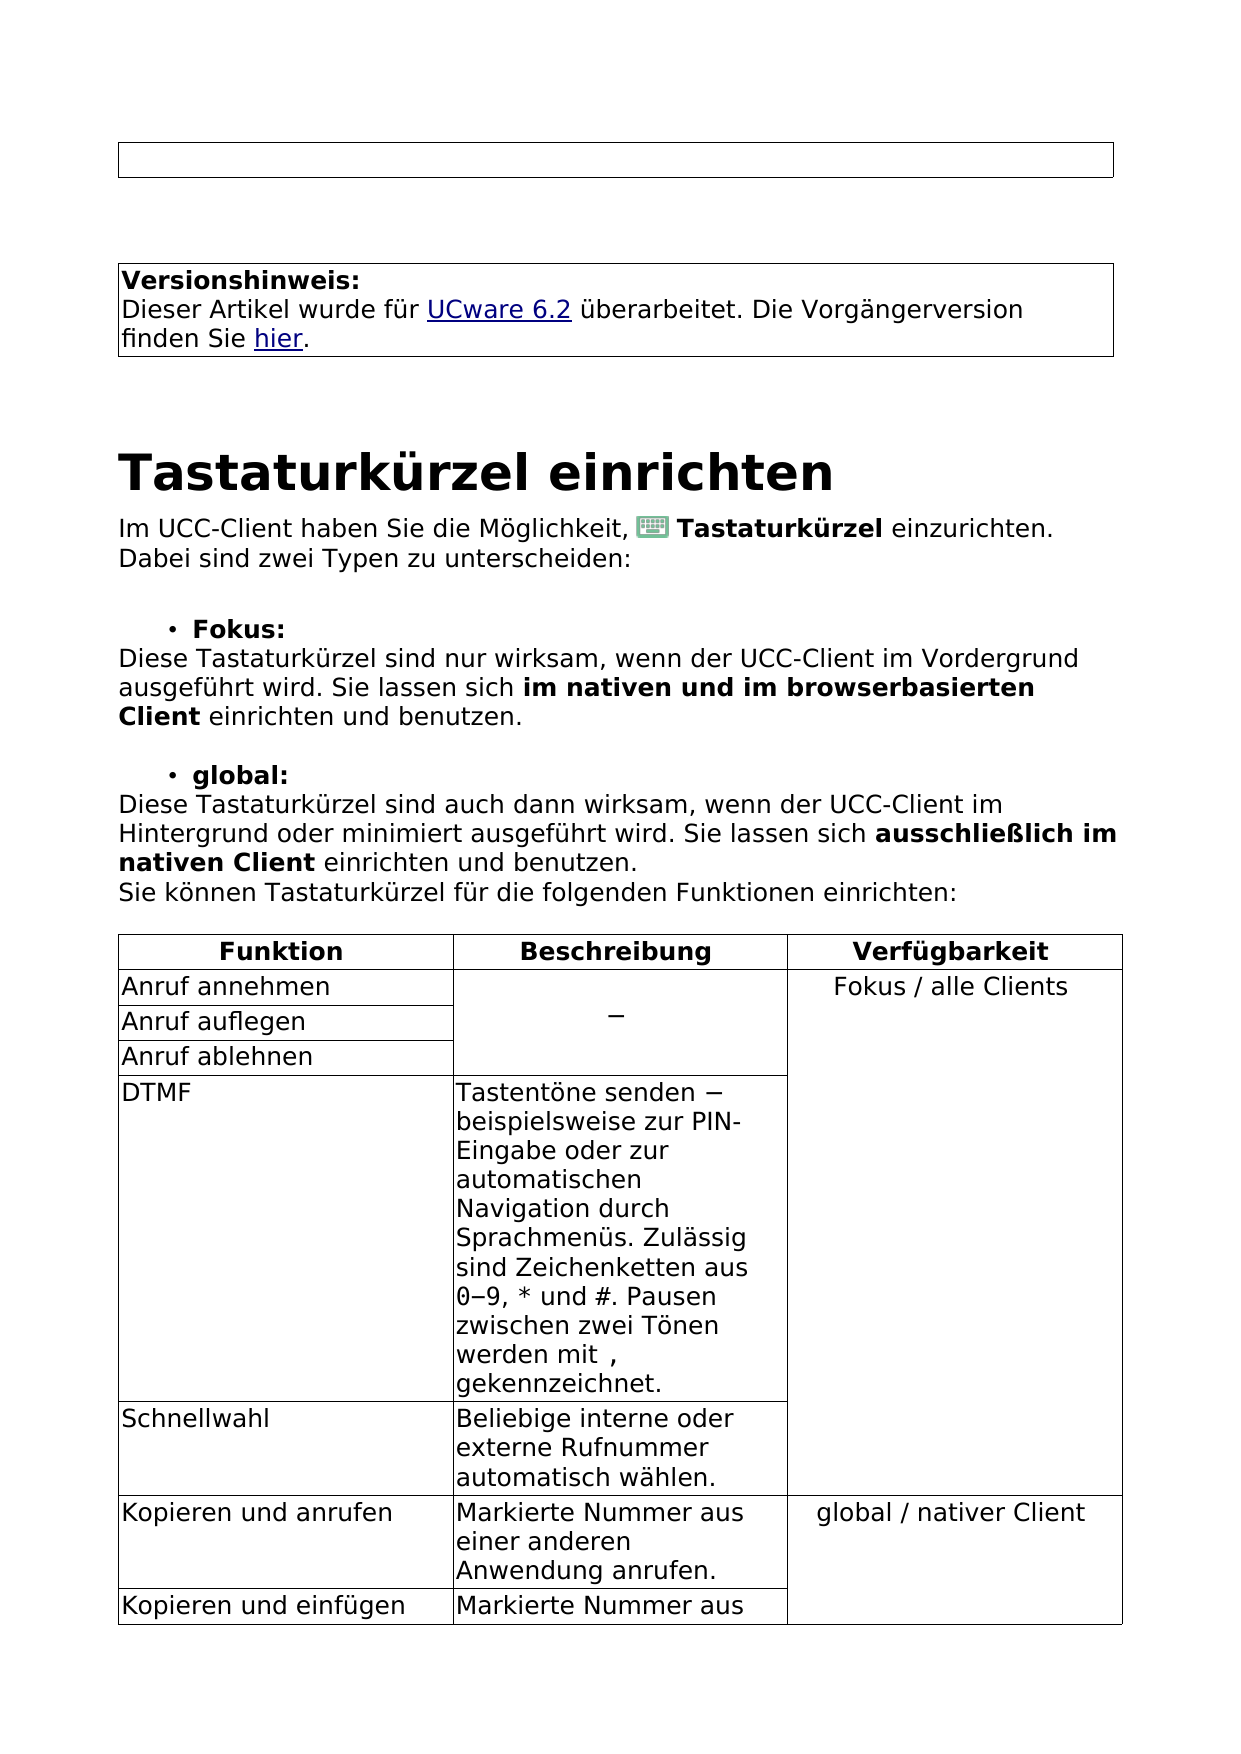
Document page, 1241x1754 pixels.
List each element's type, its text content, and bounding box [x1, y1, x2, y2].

table_cell Anruf ablehnen [119, 1041, 453, 1075]
table_cell Fokus / alle Clients [788, 970, 1122, 1495]
subtitle Tastaturkürzel einrichten [118, 444, 1122, 502]
text Diese Tastaturkürzel sind nur wirksam, wenn der UCC-Client im Vordergrund ausgeführt wird. Sie lassen sich im nativen und im browserbasierten Client einrichten und benutzen. [118, 644, 1122, 732]
table_cell Anruf annehmen [119, 970, 453, 1004]
text Diese Tastaturkürzel sind auch dann wirksam, wenn der UCC-Client im Hintergrund oder minimiert ausgeführt wird. Sie lassen sich ausschließlich im nativen Client einrichten und benutzen. [118, 790, 1122, 878]
table_cell Markierte Nummer aus einer anderen Anwendung anrufen. [454, 1496, 787, 1588]
table_cell Kopieren und anrufen [119, 1496, 453, 1588]
table_cell Tastentöne senden − beispielsweise zur PIN-Eingabe oder zur automatischen Navigation durch Sprachmenüs. Zulässig sind Zeichenketten aus 0−9, * und #. Pausen zwischen zwei Tönen werden mit , gekennzeichnet. [454, 1076, 787, 1401]
picture [629, 516, 677, 538]
table_cell − [454, 970, 787, 1075]
table_cell global / nativer Client [788, 1496, 1122, 1623]
table_header Beschreibung [454, 935, 787, 969]
list Fokus: [177, 615, 1122, 644]
table_header Versionshinweis: Dieser Artikel wurde für UCware 6.2 überarbeitet. Die Vorgängerversion finden Sie hier. [119, 264, 1113, 356]
text Im UCC-Client haben Sie die Möglichkeit,Tastaturkürzel einzurichten. Dabei sind zwei Typen zu unterscheiden: [118, 515, 1122, 573]
table_cell Beliebige interne oder externe Rufnummer automatisch wählen. [454, 1402, 787, 1495]
table_header Verfügbarkeit [788, 935, 1122, 969]
text Sie können Tastaturkürzel für die folgenden Funktionen einrichten: [118, 878, 1122, 907]
table_cell Anruf auflegen [119, 1006, 453, 1039]
table_cell Markierte Nummer aus [454, 1589, 787, 1623]
table_header Funktion [119, 935, 453, 969]
table_cell Kopieren und einfügen [119, 1589, 453, 1623]
table_cell Schnellwahl [119, 1402, 453, 1495]
table_header [119, 143, 1113, 177]
table_cell DTMF [119, 1076, 453, 1401]
list global: [177, 761, 1122, 790]
